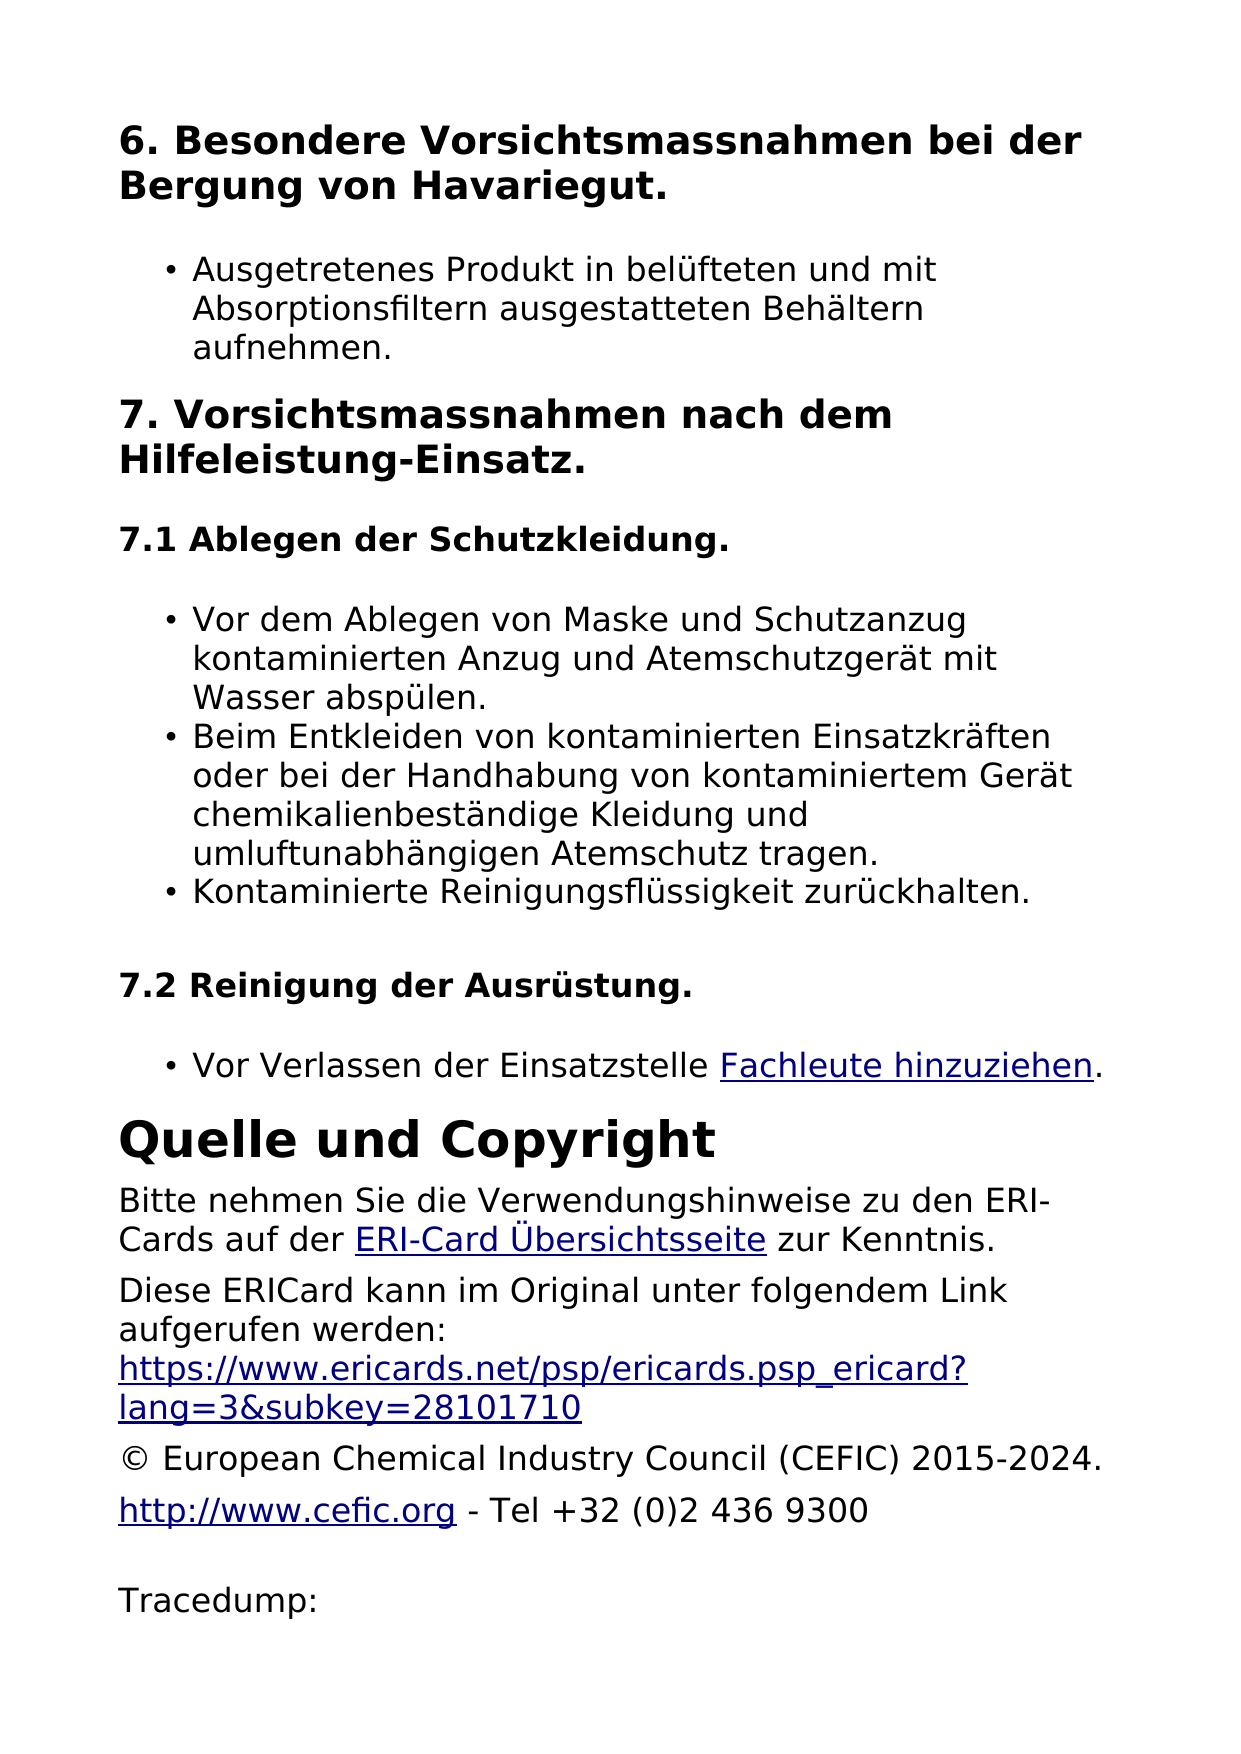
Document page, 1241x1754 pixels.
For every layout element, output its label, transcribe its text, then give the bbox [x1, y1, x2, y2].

subtitle 7. Vorsichtsmassnahmen nach dem Hilfeleistung-Einsatz. [118, 392, 1122, 482]
subtitle 6. Besondere Vorsichtsmassnahmen bei der Bergung von Havariegut. [118, 118, 1122, 208]
subtitle 7.2 Reinigung der Ausrüstung. [118, 966, 1122, 1005]
list Kontaminierte Reinigungsflüssigkeit zurückhalten. [177, 873, 1122, 912]
list Vor Verlassen der Einsatzstelle Fachleute hinzuziehen. [177, 1047, 1122, 1086]
subtitle Quelle und Copyright [118, 1111, 1122, 1169]
list Ausgetretenes Produkt in belüfteten und mit Absorptionsfiltern ausgestatteten Behältern aufnehmen. [177, 251, 1122, 367]
text Diese ERICard kann im Original unter folgendem Link aufgerufen werden: https://www.ericards.net/psp/ericards.psp_ericard?lang=3&subkey=28101710 [118, 1272, 1122, 1427]
subtitle 7.1 Ablegen der Schutzkleidung. [118, 520, 1122, 559]
text Bitte nehmen Sie die Verwendungshinweise zu den ERI-Cards auf der ERI-Card Übersichtsseite zur Kenntnis. [118, 1182, 1122, 1259]
text © European Chemical Industry Council (CEFIC) 2015-2024. [118, 1440, 1122, 1478]
list Vor dem Ablegen von Maske und Schutzanzug kontaminierten Anzug und Atemschutzgerät mit Wasser abspülen. [177, 601, 1122, 717]
text Tracedump: [118, 1542, 1122, 1620]
list Beim Entkleiden von kontaminierten Einsatzkräften oder bei der Handhabung von kontaminiertem Gerät chemikalienbeständige Kleidung und umluftunabhängigen Atemschutz tragen. [177, 717, 1122, 873]
text http://www.cefic.org - Tel +32 (0)2 436 9300 [118, 1491, 1122, 1530]
